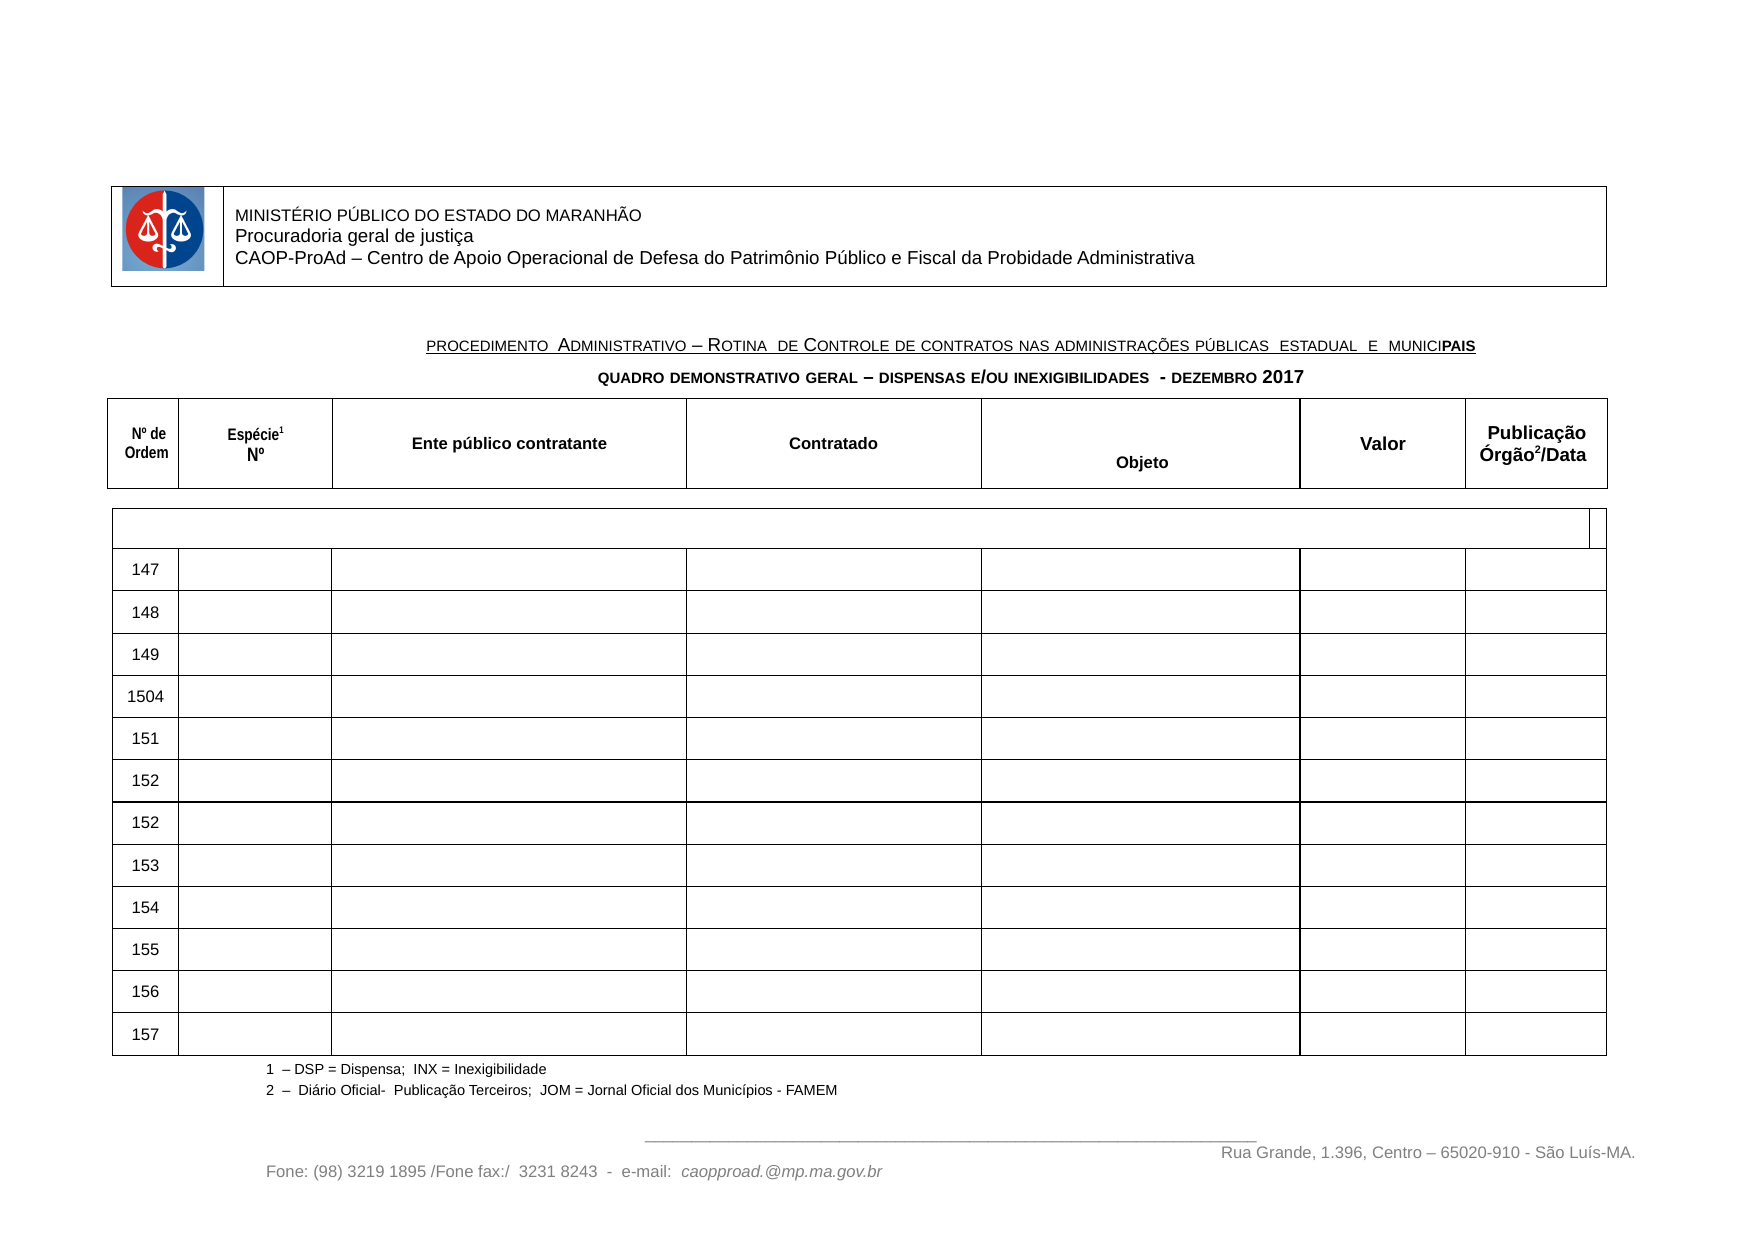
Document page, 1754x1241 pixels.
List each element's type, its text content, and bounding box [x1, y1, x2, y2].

table_header [1590, 509, 1606, 548]
table_cell [982, 929, 1299, 970]
table_cell [687, 549, 981, 590]
table_cell [1301, 634, 1465, 675]
table_cell [1301, 591, 1465, 633]
table_cell [982, 591, 1299, 633]
table_cell [332, 929, 686, 970]
table_cell [1301, 760, 1465, 801]
table_cell 156 [113, 971, 178, 1012]
table_header [113, 509, 1589, 548]
table_cell [179, 676, 331, 717]
table_cell [982, 634, 1299, 675]
table_cell [332, 971, 686, 1012]
table_cell [687, 971, 981, 1012]
table_cell 1504 [113, 676, 178, 717]
table_cell [1301, 803, 1465, 843]
table_cell [687, 845, 981, 886]
table_cell [1301, 929, 1465, 970]
table_cell [1466, 718, 1606, 759]
table_cell [332, 803, 686, 843]
table_cell [687, 887, 981, 928]
table_cell [332, 591, 686, 633]
table_cell [1466, 549, 1606, 590]
table_cell [179, 845, 331, 886]
table_cell [179, 549, 331, 590]
table_cell [179, 929, 331, 970]
table_cell [332, 549, 686, 590]
table_cell [1301, 887, 1465, 928]
table_cell [1466, 634, 1606, 675]
table_cell [1466, 1013, 1606, 1054]
table_cell 155 [113, 929, 178, 970]
table_cell [179, 634, 331, 675]
table_cell [179, 718, 331, 759]
table_cell [687, 676, 981, 717]
table_cell [332, 676, 686, 717]
table_cell [1301, 1013, 1465, 1054]
table_cell [1301, 718, 1465, 759]
table_cell [179, 1013, 331, 1054]
table_cell [687, 803, 981, 843]
table_cell 147 [113, 549, 178, 590]
table_cell [1466, 929, 1606, 970]
table_cell [982, 845, 1299, 886]
table_cell [1466, 591, 1606, 633]
table_cell [1466, 971, 1606, 1012]
table_cell [982, 549, 1299, 590]
table_cell 148 [113, 591, 178, 633]
table_cell [179, 803, 331, 843]
table_cell 153 [113, 845, 178, 886]
table_cell [1466, 803, 1606, 843]
table_cell [179, 591, 331, 633]
table_cell [1466, 887, 1606, 928]
table_cell [332, 760, 686, 801]
table_cell 157 [113, 1013, 178, 1054]
picture [122, 187, 205, 271]
table_cell [687, 718, 981, 759]
table_cell [982, 971, 1299, 1012]
table_cell [982, 718, 1299, 759]
table_cell [1301, 845, 1465, 886]
table_cell [332, 718, 686, 759]
table_cell [982, 760, 1299, 801]
table_cell 154 [113, 887, 178, 928]
table_cell [1301, 971, 1465, 1012]
table_cell [332, 887, 686, 928]
table_cell [1301, 676, 1465, 717]
table_cell [982, 676, 1299, 717]
table_cell [332, 845, 686, 886]
table_cell [1466, 760, 1606, 801]
table_cell [687, 634, 981, 675]
table_cell [687, 760, 981, 801]
table_cell [982, 803, 1299, 843]
table_cell [179, 760, 331, 801]
table_cell [982, 1013, 1299, 1054]
table_cell 151 [113, 718, 178, 759]
table_cell 152 [113, 803, 178, 843]
table_cell [179, 887, 331, 928]
table_cell 152 [113, 760, 178, 801]
table_cell [179, 971, 331, 1012]
table_cell [687, 929, 981, 970]
table_cell [1466, 676, 1606, 717]
table_cell [332, 634, 686, 675]
table_cell [687, 1013, 981, 1054]
table_cell [982, 887, 1299, 928]
table_cell 149 [113, 634, 178, 675]
table_cell [1301, 549, 1465, 590]
table_cell [687, 591, 981, 633]
table_cell [332, 1013, 686, 1054]
table_cell [1466, 845, 1606, 886]
